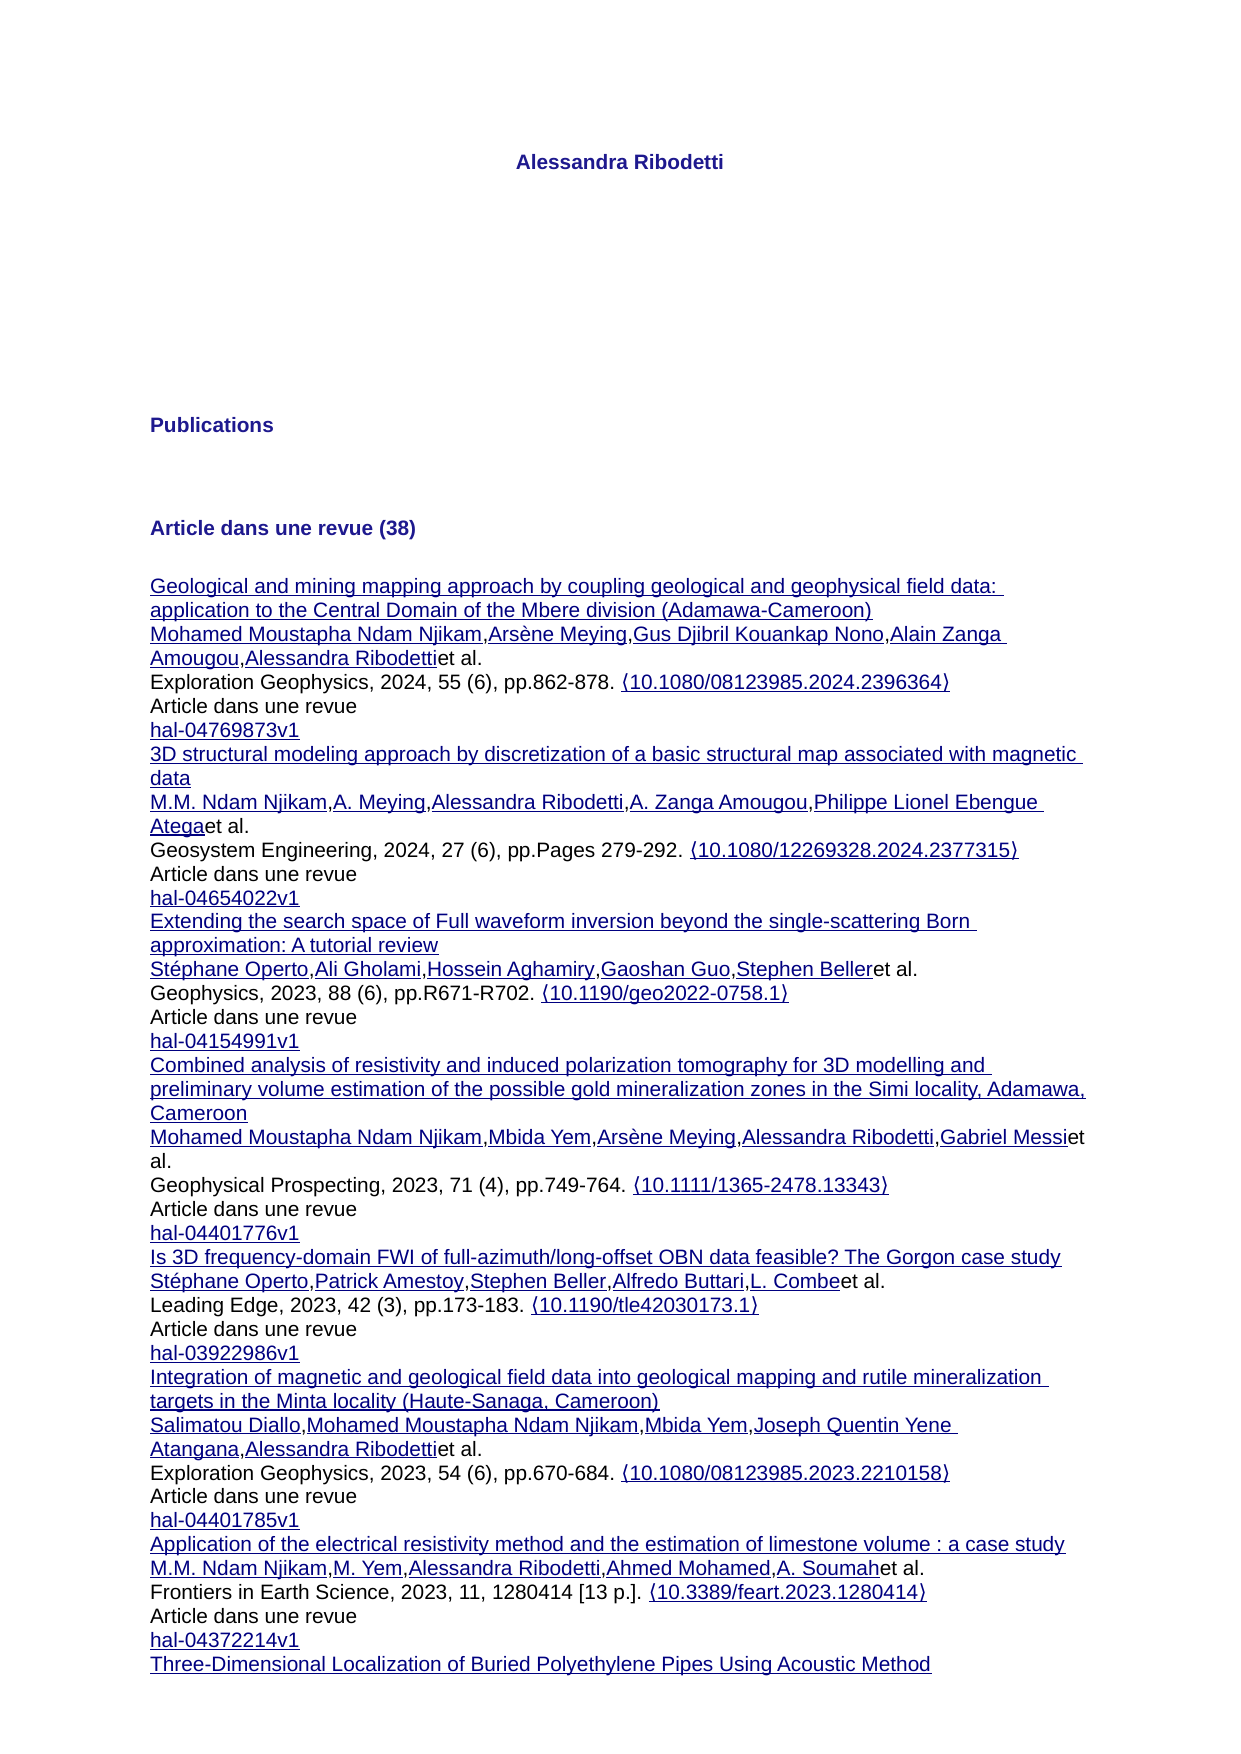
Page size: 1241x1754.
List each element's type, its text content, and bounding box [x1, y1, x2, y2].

table_cell 3D structural modeling approach by discretization of a basic structural map associated with magnetic data M.M. Ndam Njikam,A. Meying,Alessandra Ribodetti,A. Zanga Amougou,Philippe Lionel Ebengue Ategaet al. Geosystem Engineering, 2024, 27 (6), pp.Pages 279-292. ⟨10.1080/12269328.2024.2377315⟩ Article dans une revue hal-04654022v1 [150, 742, 1090, 909]
subtitle Article dans une revue (38) [150, 516, 1090, 539]
table_cell Combined analysis of resistivity and induced polarization tomography for 3D modelling and preliminary volume estimation of the possible gold mineralization zones in the Simi locality, Adamawa, Cameroon Mohamed Moustapha Ndam Njikam,Mbida Yem,Arsène Meying,Alessandra Ribodetti,Gabriel Messiet al. Geophysical Prospecting, 2023, 71 (4), pp.749-764. ⟨10.1111/1365-2478.13343⟩ Article dans une revue hal-04401776v1 [150, 1053, 1090, 1245]
table_cell Is 3D frequency-domain FWI of full-azimuth/long-offset OBN data feasible? The Gorgon case study Stéphane Operto,Patrick Amestoy,Stephen Beller,Alfredo Buttari,L. Combeet al. Leading Edge, 2023, 42 (3), pp.173-183. ⟨10.1190/tle42030173.1⟩ Article dans une revue hal-03922986v1 [150, 1245, 1090, 1364]
table_cell Integration of magnetic and geological field data into geological mapping and rutile mineralization targets in the Minta locality (Haute-Sanaga, Cameroon) Salimatou Diallo,Mohamed Moustapha Ndam Njikam,Mbida Yem,Joseph Quentin Yene Atangana,Alessandra Ribodettiet al. Exploration Geophysics, 2023, 54 (6), pp.670-684. ⟨10.1080/08123985.2023.2210158⟩ Article dans une revue hal-04401785v1 [150, 1365, 1090, 1532]
table_cell Three-Dimensional Localization of Buried Polyethylene Pipes Using Acoustic Method [150, 1652, 1090, 1676]
table_cell Application of the electrical resistivity method and the estimation of limestone volume : a case study M.M. Ndam Njikam,M. Yem,Alessandra Ribodetti,Ahmed Mohamed,A. Soumahet al. Frontiers in Earth Science, 2023, 11, 1280414 [13 p.]. ⟨10.3389/feart.2023.1280414⟩ Article dans une revue hal-04372214v1 [150, 1532, 1090, 1652]
subtitle Publications [150, 412, 1090, 436]
table_cell Extending the search space of Full waveform inversion beyond the single-scattering Born approximation: A tutorial review Stéphane Operto,Ali Gholami,Hossein Aghamiry,Gaoshan Guo,Stephen Belleret al. Geophysics, 2023, 88 (6), pp.R671-R702. ⟨10.1190/geo2022-0758.1⟩ Article dans une revue hal-04154991v1 [150, 909, 1090, 1053]
subtitle Alessandra Ribodetti [150, 150, 1090, 174]
table_header Geological and mining mapping approach by coupling geological and geophysical field data: application to the Central Domain of the Mbere division (Adamawa-Cameroon) Mohamed Moustapha Ndam Njikam,Arsène Meying,Gus Djibril Kouankap Nono,Alain Zanga Amougou,Alessandra Ribodettiet al. Exploration Geophysics, 2024, 55 (6), pp.862-878. ⟨10.1080/08123985.2024.2396364⟩ Article dans une revue hal-04769873v1 [150, 574, 1090, 742]
